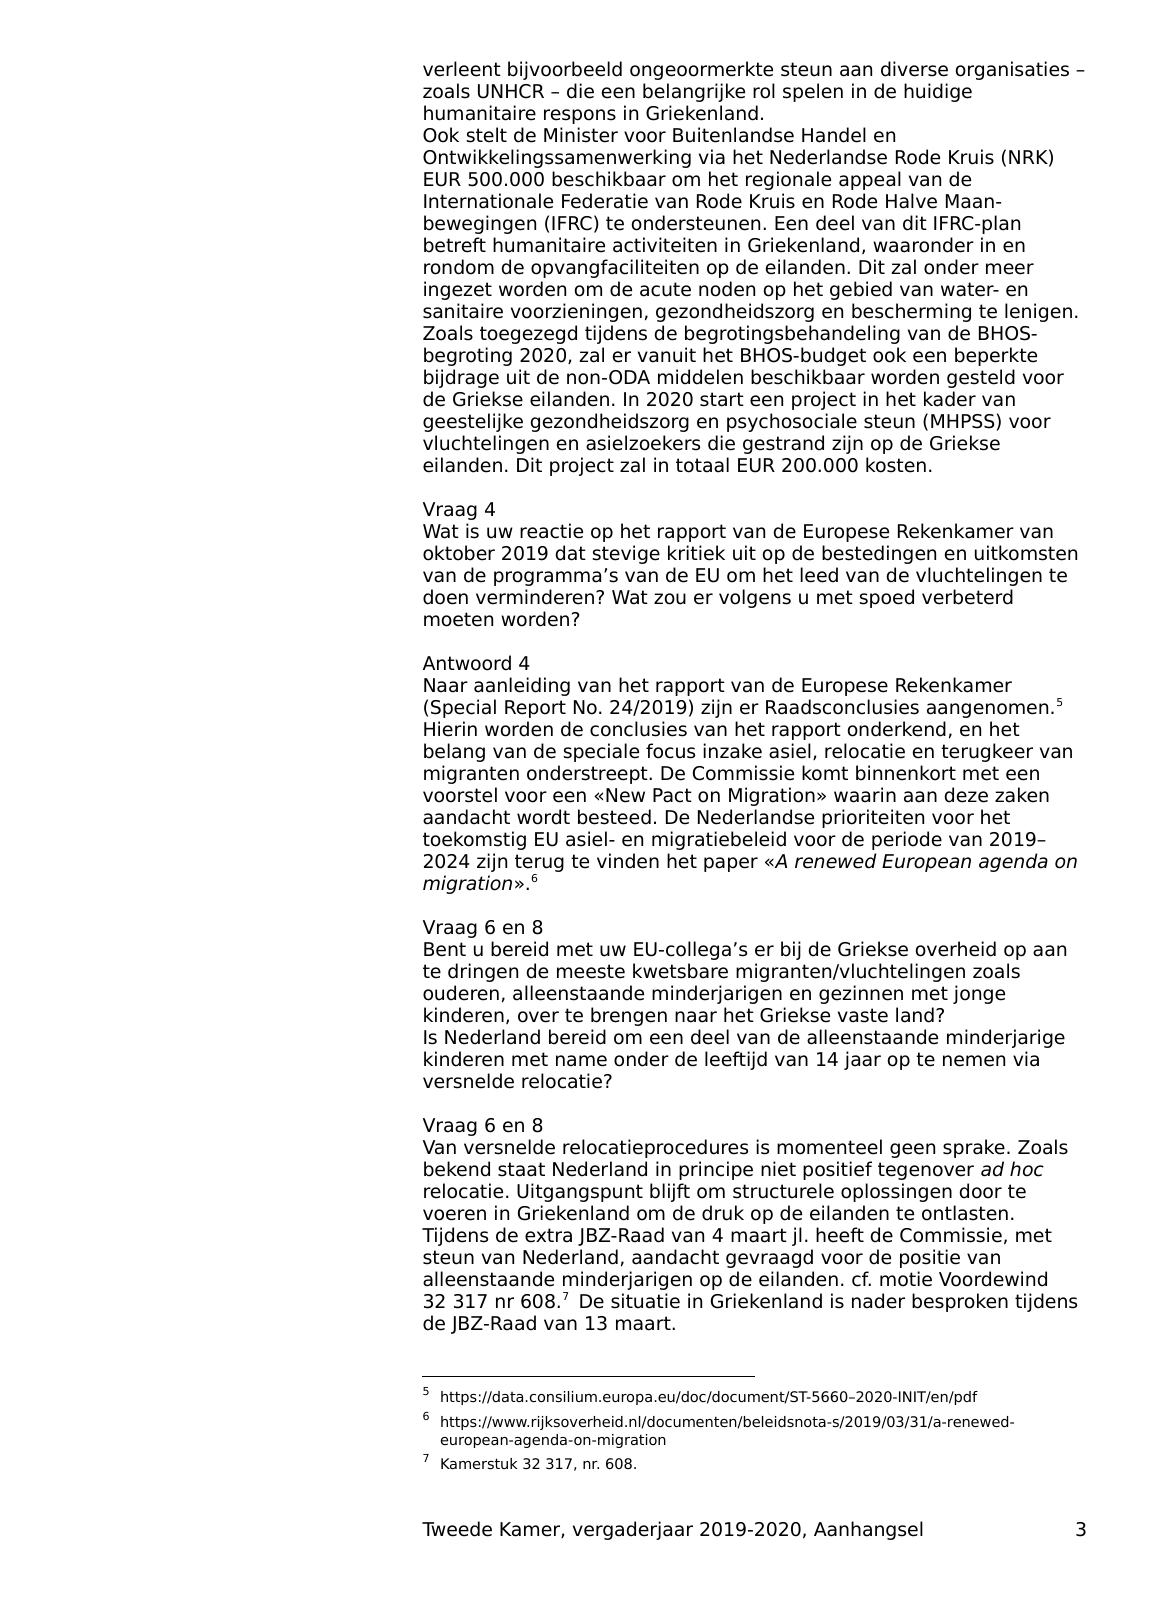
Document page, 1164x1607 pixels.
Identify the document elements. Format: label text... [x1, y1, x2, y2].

text Zoals toegezegd tijdens de begrotingsbehandeling van de BHOS-begroting 2020, zal er vanuit het BHOS-budget ook een beperkte bijdrage uit de non-ODA middelen beschikbaar worden gesteld voor de Griekse eilanden. In 2020 start een project in het kader van geestelijke gezondheidszorg en psychosociale steun (MHPSS) voor vluchtelingen en asielzoekers die gestrand zijn op de Griekse eilanden. Dit project zal in totaal EUR 200.000 kosten. [422, 323, 1087, 477]
text Vraag 6 en 8 [422, 917, 1087, 939]
text Ook stelt de Minister voor Buitenlandse Handel en Ontwikkelingssamenwerking via het Nederlandse Rode Kruis (NRK) EUR 500.000 beschikbaar om het regionale appeal van de Internationale Federatie van Rode Kruis en Rode Halve Maan-bewegingen (IFRC) te ondersteunen. Een deel van dit IFRC-plan betreft humanitaire activiteiten in Griekenland, waaronder in en rondom de opvangfaciliteiten op de eilanden. Dit zal onder meer ingezet worden om de acute noden op het gebied van water- en sanitaire voorzieningen, gezondheidszorg en bescherming te lenigen. [422, 125, 1087, 323]
text Vraag 6 en 8 [422, 1115, 1087, 1137]
text Vraag 4 [422, 499, 1087, 521]
text https://data.consilium.europa.eu/doc/document/ST-5660–2020-INIT/en/pdf [422, 1385, 1087, 1407]
text Bent u bereid met uw EU-collega’s er bij de Griekse overheid op aan te dringen de meeste kwetsbare migranten/vluchtelingen zoals ouderen, alleenstaande minderjarigen en gezinnen met jonge kinderen, over te brengen naar het Griekse vaste land? [422, 939, 1087, 1027]
text https://www.rijksoverheid.nl/documenten/beleidsnota-s/2019/03/31/a-renewed-european-agenda-on-migration [422, 1410, 1087, 1449]
text Van versnelde relocatieprocedures is momenteel geen sprake. Zoals bekend staat Nederland in principe niet positief tegenover ad hoc relocatie. Uitgangspunt blijft om structurele oplossingen door te voeren in Griekenland om de druk op de eilanden te ontlasten. Tijdens de extra JBZ-Raad van 4 maart jl. heeft de Commissie, met steun van Nederland, aandacht gevraagd voor de positie van alleenstaande minderjarigen op de eilanden. cf. motie Voordewind 32 317 nr 608. De situatie in Griekenland is nader besproken tijdens de JBZ-Raad van 13 maart. [422, 1137, 1087, 1335]
text verleent bijvoorbeeld ongeoormerkte steun aan diverse organisaties – zoals UNHCR – die een belangrijke rol spelen in de huidige humanitaire respons in Griekenland. [422, 59, 1087, 125]
text Is Nederland bereid om een deel van de alleenstaande minderjarige kinderen met name onder de leeftijd van 14 jaar op te nemen via versnelde relocatie? [422, 1027, 1087, 1093]
text Wat is uw reactie op het rapport van de Europese Rekenkamer van oktober 2019 dat stevige kritiek uit op de bestedingen en uitkomsten van de programma’s van de EU om het leed van de vluchtelingen te doen verminderen? Wat zou er volgens u met spoed verbeterd moeten worden? [422, 521, 1087, 631]
text Kamerstuk 32 317, nr. 608. [422, 1452, 1087, 1474]
text Naar aanleiding van het rapport van de Europese Rekenkamer (Special Report No. 24/2019) zijn er Raadsconclusies aangenomen. Hierin worden de conclusies van het rapport onderkend, en het belang van de speciale focus inzake asiel, relocatie en terugkeer van migranten onderstreept. De Commissie komt binnenkort met een voorstel voor een «New Pact on Migration» waarin aan deze zaken aandacht wordt besteed. De Nederlandse prioriteiten voor het toekomstig EU asiel- en migratiebeleid voor de periode van 2019–2024 zijn terug te vinden het paper «A renewed European agenda on migration». [422, 675, 1087, 895]
text Antwoord 4 [422, 653, 1087, 675]
